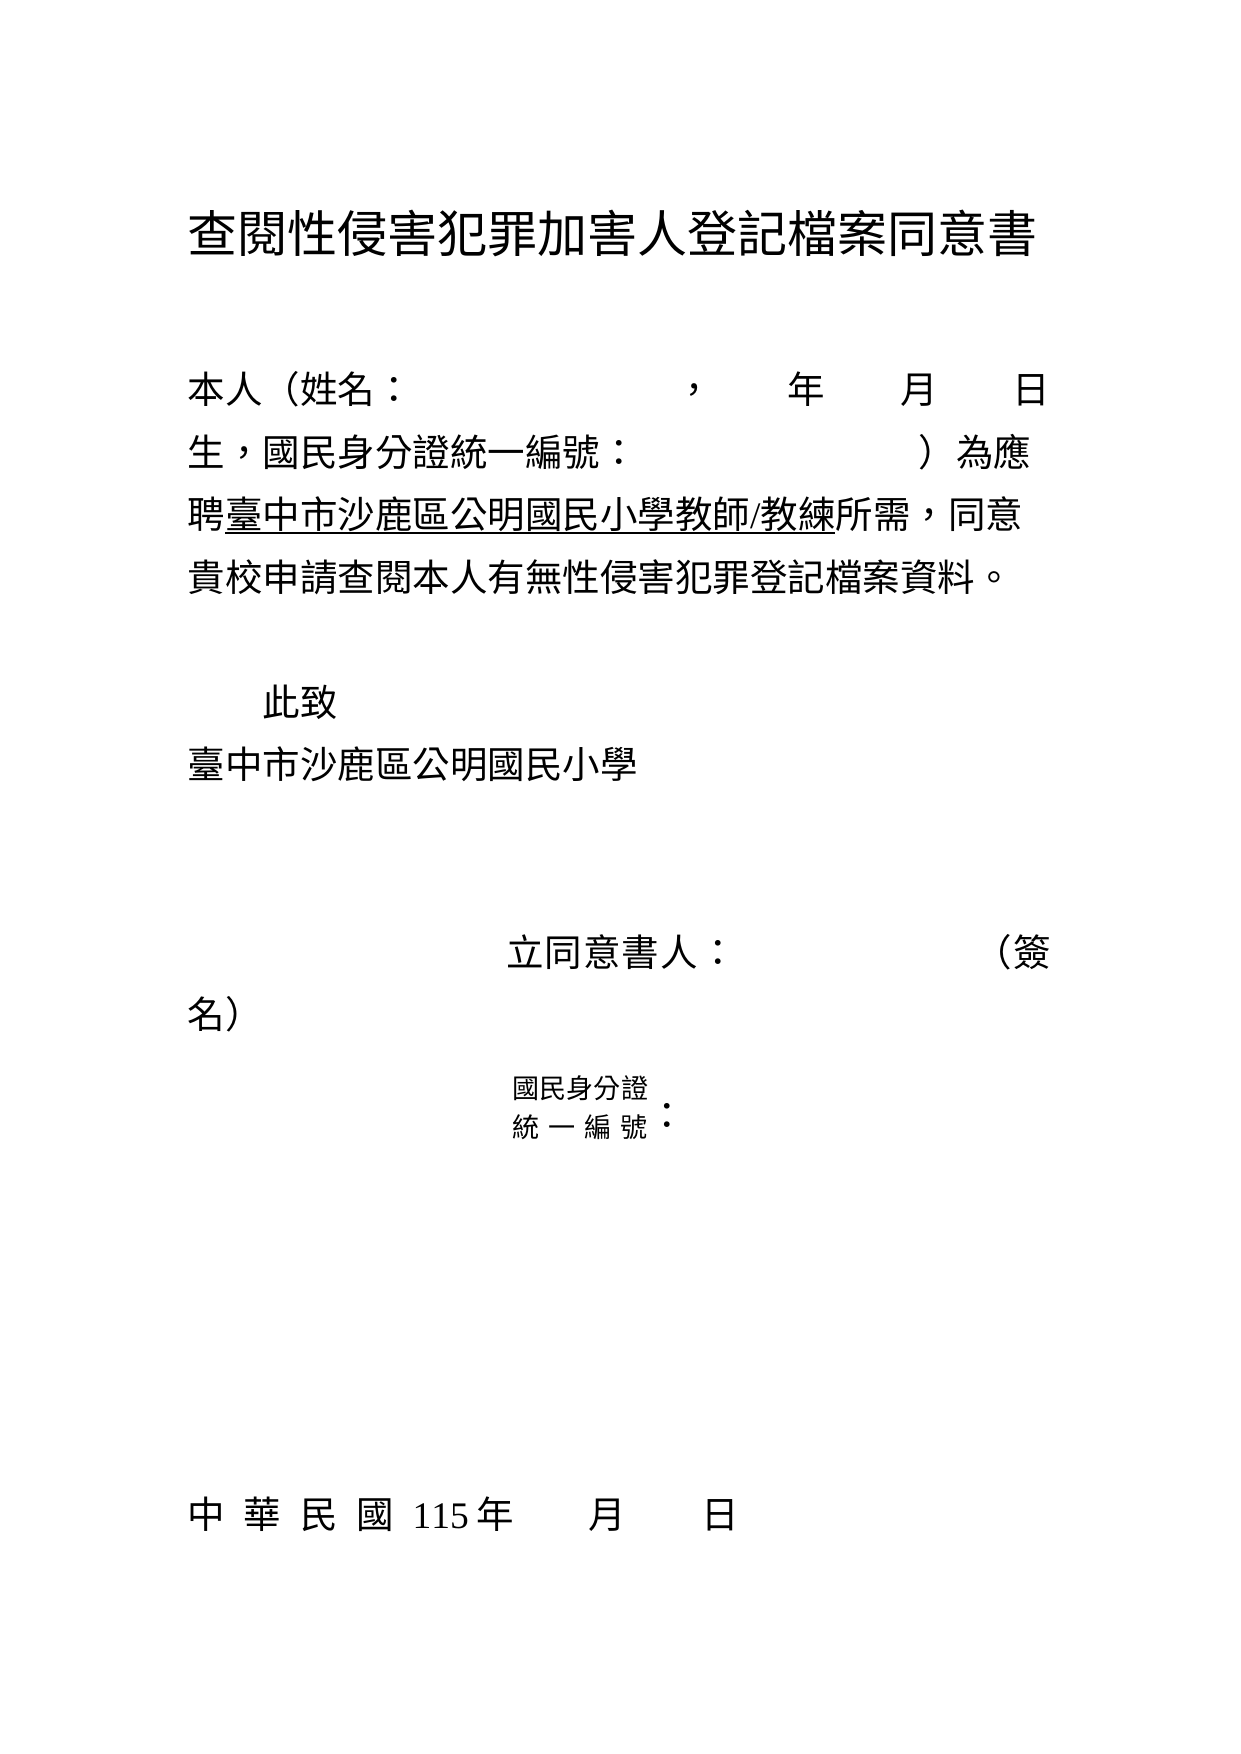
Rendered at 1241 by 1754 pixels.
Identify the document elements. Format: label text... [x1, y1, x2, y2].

text 中 華 民 國 115年 月 日 [187, 1471, 1053, 1533]
text 本人（姓名： ， 年 月 日生，國民身分證統一編號： ）為應聘臺中市沙鹿區公明國民小學教師/教練所需，同意貴校申請查閱本人有無性侵害犯罪登記檔案資料。 [187, 346, 1053, 596]
text 查閱性侵害犯罪加害人登記檔案同意書 [187, 158, 1069, 283]
text 臺中市沙鹿區公明國民小學 [187, 721, 1053, 783]
text 立同意書人： （簽名） [187, 908, 1053, 1033]
text 國民身分證統一編號： [187, 1033, 1053, 1158]
text 此致 [187, 658, 1053, 721]
